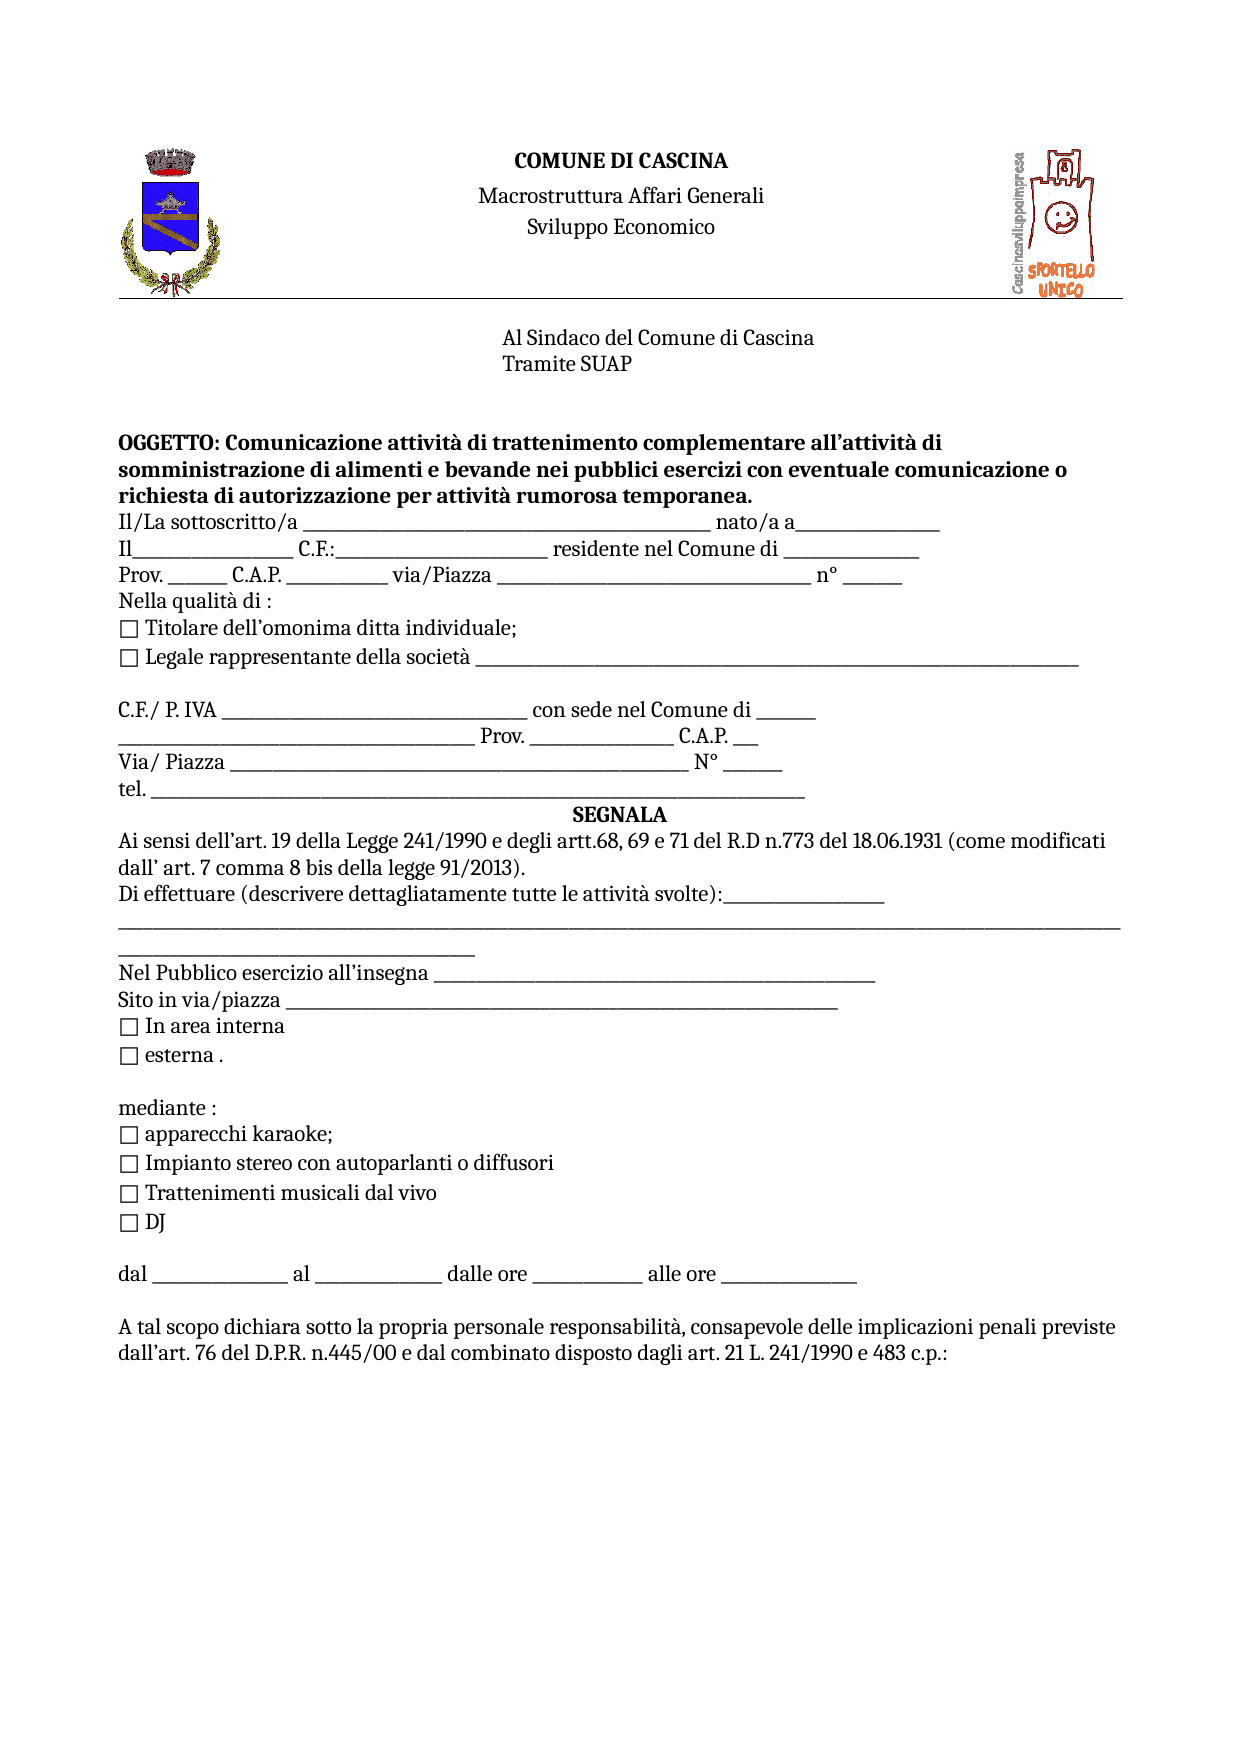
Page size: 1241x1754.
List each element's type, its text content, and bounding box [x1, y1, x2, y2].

text OGGETTO: Comunicazione attività di trattenimento complementare all’attività di somministrazione di alimenti e bevande nei pubblici esercizi con eventuale comunicazione o richiesta di autorizzazione per attività rumorosa temporanea. [118, 430, 1122, 509]
table_header COMUNE DI CASCINA [260, 148, 982, 183]
text □ Trattenimenti musicali dal vivo [118, 1179, 1122, 1206]
text mediante : [118, 1094, 1122, 1121]
text □ DJ [118, 1208, 1122, 1235]
text A tal scopo dichiara sotto la propria personale responsabilità, consapevole delle implicazioni penali previste dall’art. 76 del D.P.R. n.445/00 e dal combinato disposto dagli art. 21 L. 241/1990 e 483 c.p.: [118, 1314, 1122, 1367]
text Nella qualità di : [118, 588, 1122, 614]
text Prov. _______ C.A.P. ____________ via/Piazza _____________________________________ n° _______ [118, 562, 1122, 588]
table_header [221, 148, 260, 298]
text Sito in via/piazza _________________________________________________________________ [118, 986, 1122, 1013]
text SEGNALA [118, 802, 1122, 828]
text dal ________________ al _______________ dalle ore _____________ alle ore ________________ [118, 1261, 1122, 1287]
text Al Sindaco del Comune di Cascina [502, 325, 1122, 351]
picture [119, 147, 221, 298]
table_cell Macrostruttura Affari Generali Sviluppo Economico [260, 183, 982, 298]
text Ai sensi dell’art. 19 della Legge 241/1990 e degli artt.68, 69 e 71 del R.D n.773 del 18.06.1931 (come modificati dall’ art. 7 comma 8 bis della legge 91/2013). [118, 828, 1122, 881]
text Il/La sottoscritto/a ________________________________________________ nato/a a_________________ [118, 509, 1122, 536]
text □ In area interna [118, 1013, 1122, 1039]
text __________________________________________ Prov. _________________ C.A.P. ___ [118, 723, 1122, 749]
text Il___________________ C.F.:_________________________ residente nel Comune di ________________ [118, 536, 1122, 562]
text □ Impianto stereo con autoparlanti o diffusori [118, 1150, 1122, 1176]
table_header [983, 148, 1010, 298]
text □ Titolare dell’omonima ditta individuale; [118, 614, 1122, 641]
text tel. _____________________________________________________________________________ [118, 776, 1122, 802]
text Tramite SUAP [502, 351, 1122, 377]
text C.F./ P. IVA ____________________________________ con sede nel Comune di _______ [118, 696, 1122, 723]
text □ Legale rappresentante della società _______________________________________________________________________ [118, 644, 1122, 670]
text Di effettuare (descrivere dettagliatamente tutte le attività svolte):___________________ ________________________________________________________________________________________________________________________________________________________________ [118, 881, 1122, 960]
text □ esterna . [118, 1042, 1122, 1068]
picture [1010, 147, 1095, 298]
text Nel Pubblico esercizio all’insegna ____________________________________________________ [118, 960, 1122, 986]
text Via/ Piazza ______________________________________________________ N° _______ [118, 749, 1122, 776]
text □ apparecchi karaoke; [118, 1121, 1122, 1147]
table_header [1095, 148, 1123, 298]
